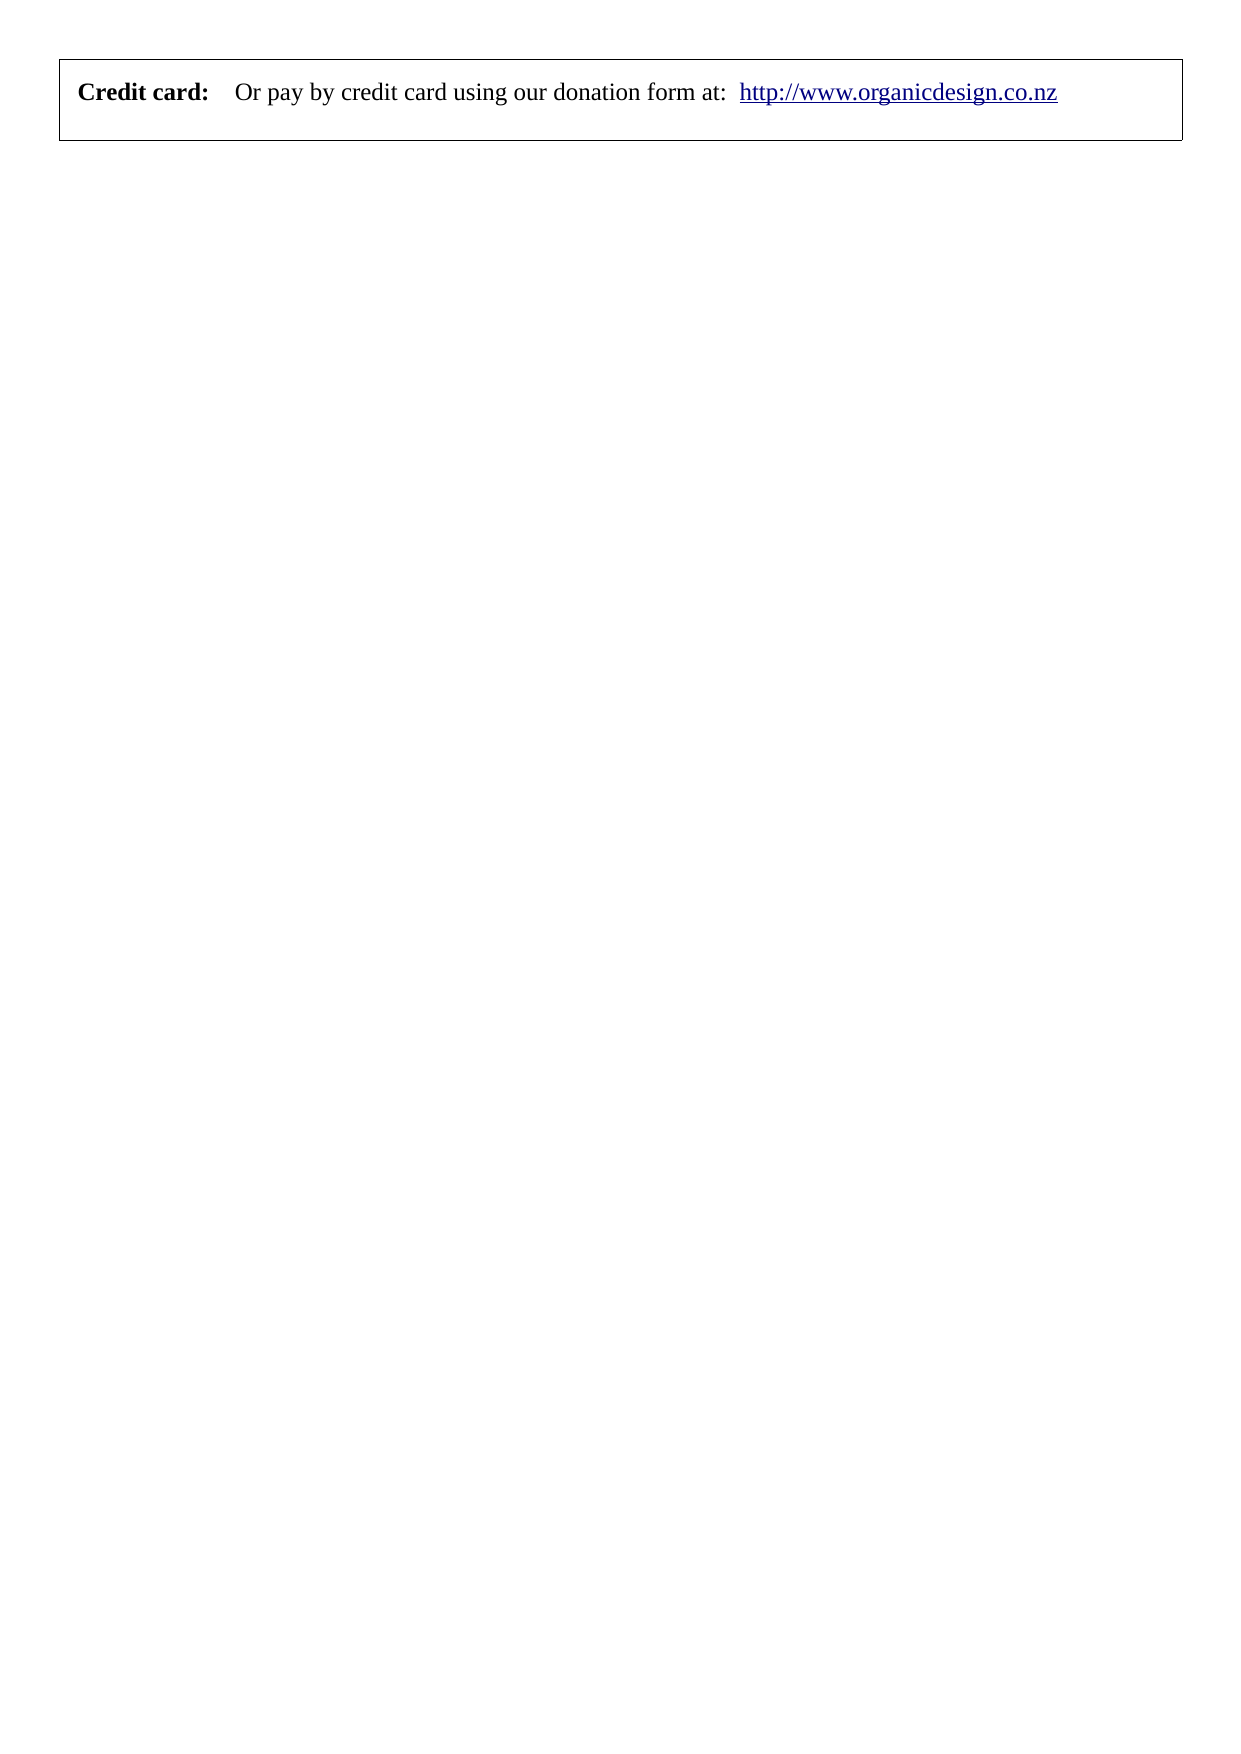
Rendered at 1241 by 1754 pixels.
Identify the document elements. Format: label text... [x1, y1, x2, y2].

table_cell Credit card: Or pay by credit card using our donation form at: http://www.organicdesign.co.nz [60, 60, 1182, 140]
